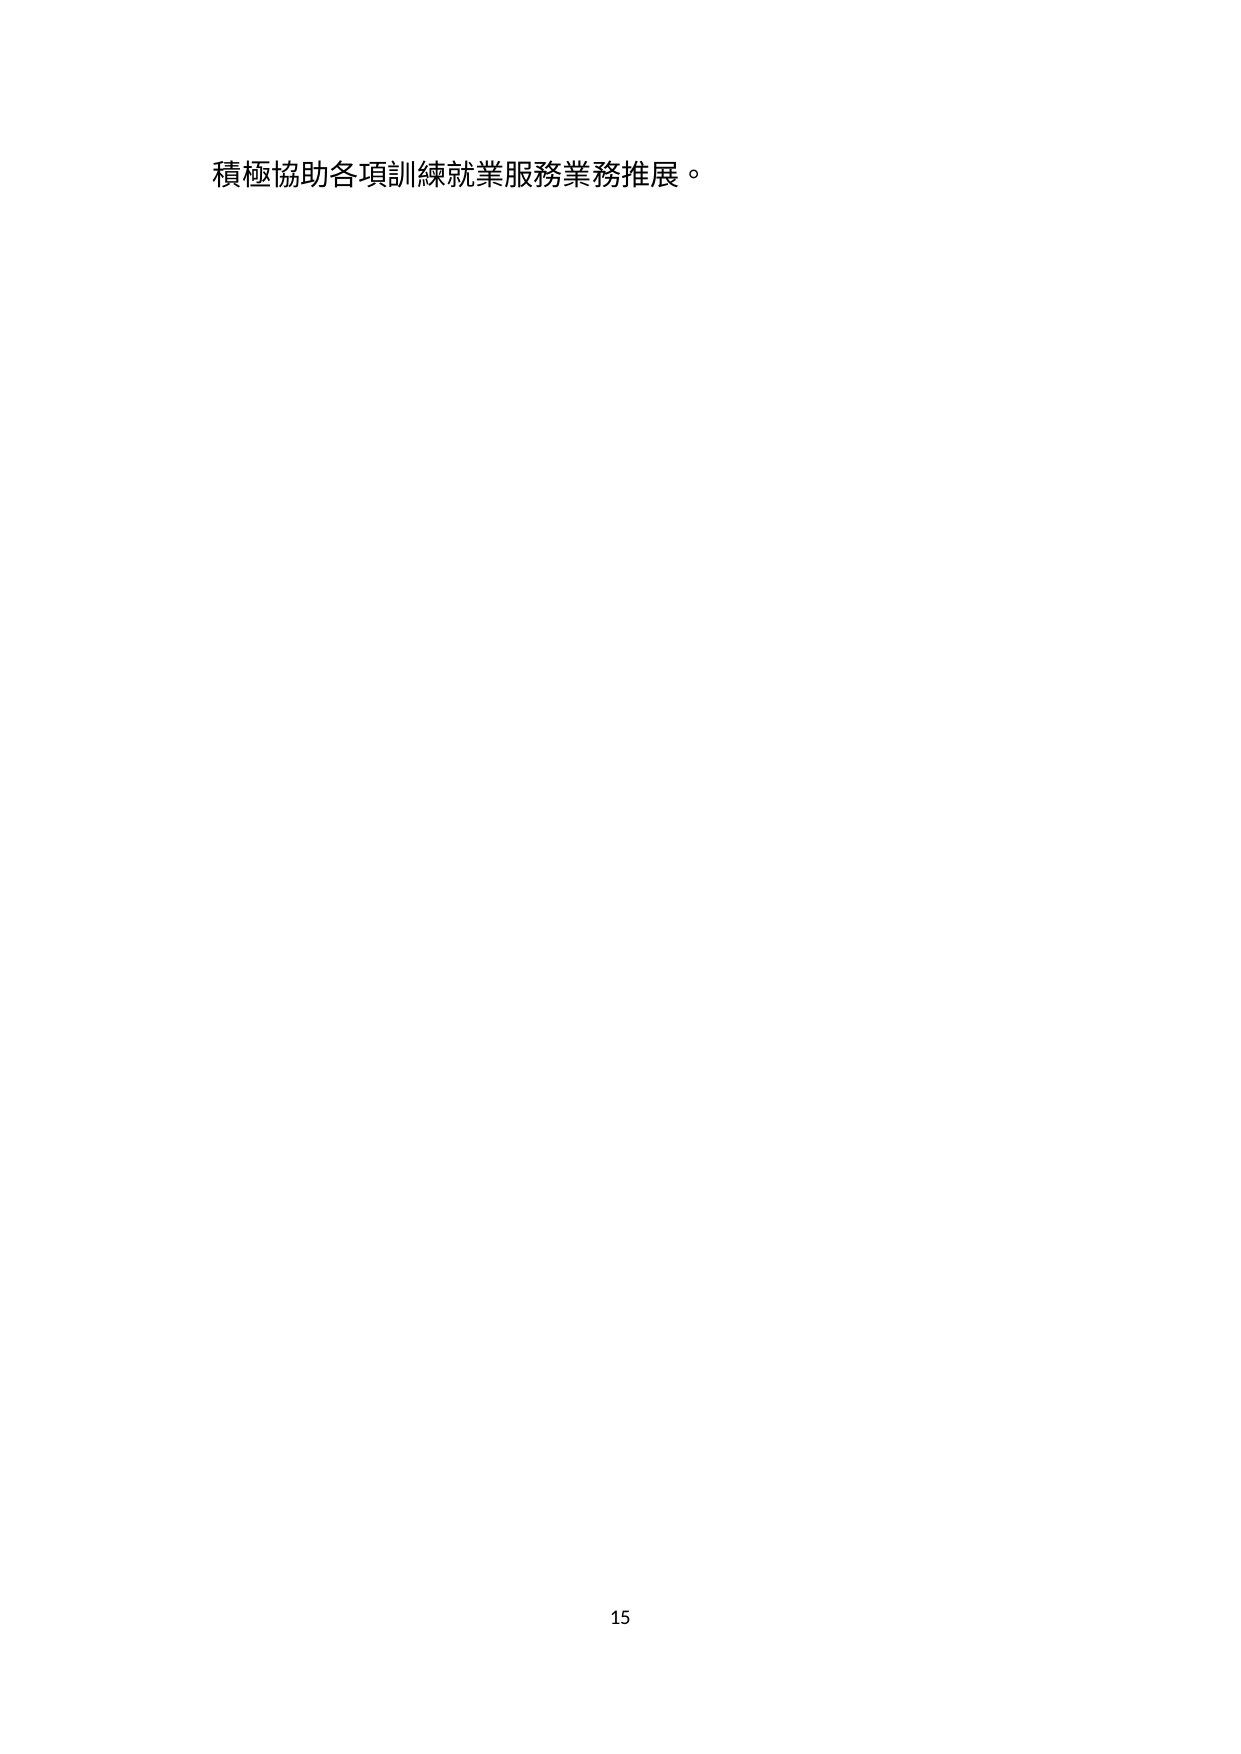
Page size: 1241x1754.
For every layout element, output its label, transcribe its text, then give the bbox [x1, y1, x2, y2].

text 積極協助各項訓練就業服務業務推展。 [168, 152, 1087, 194]
